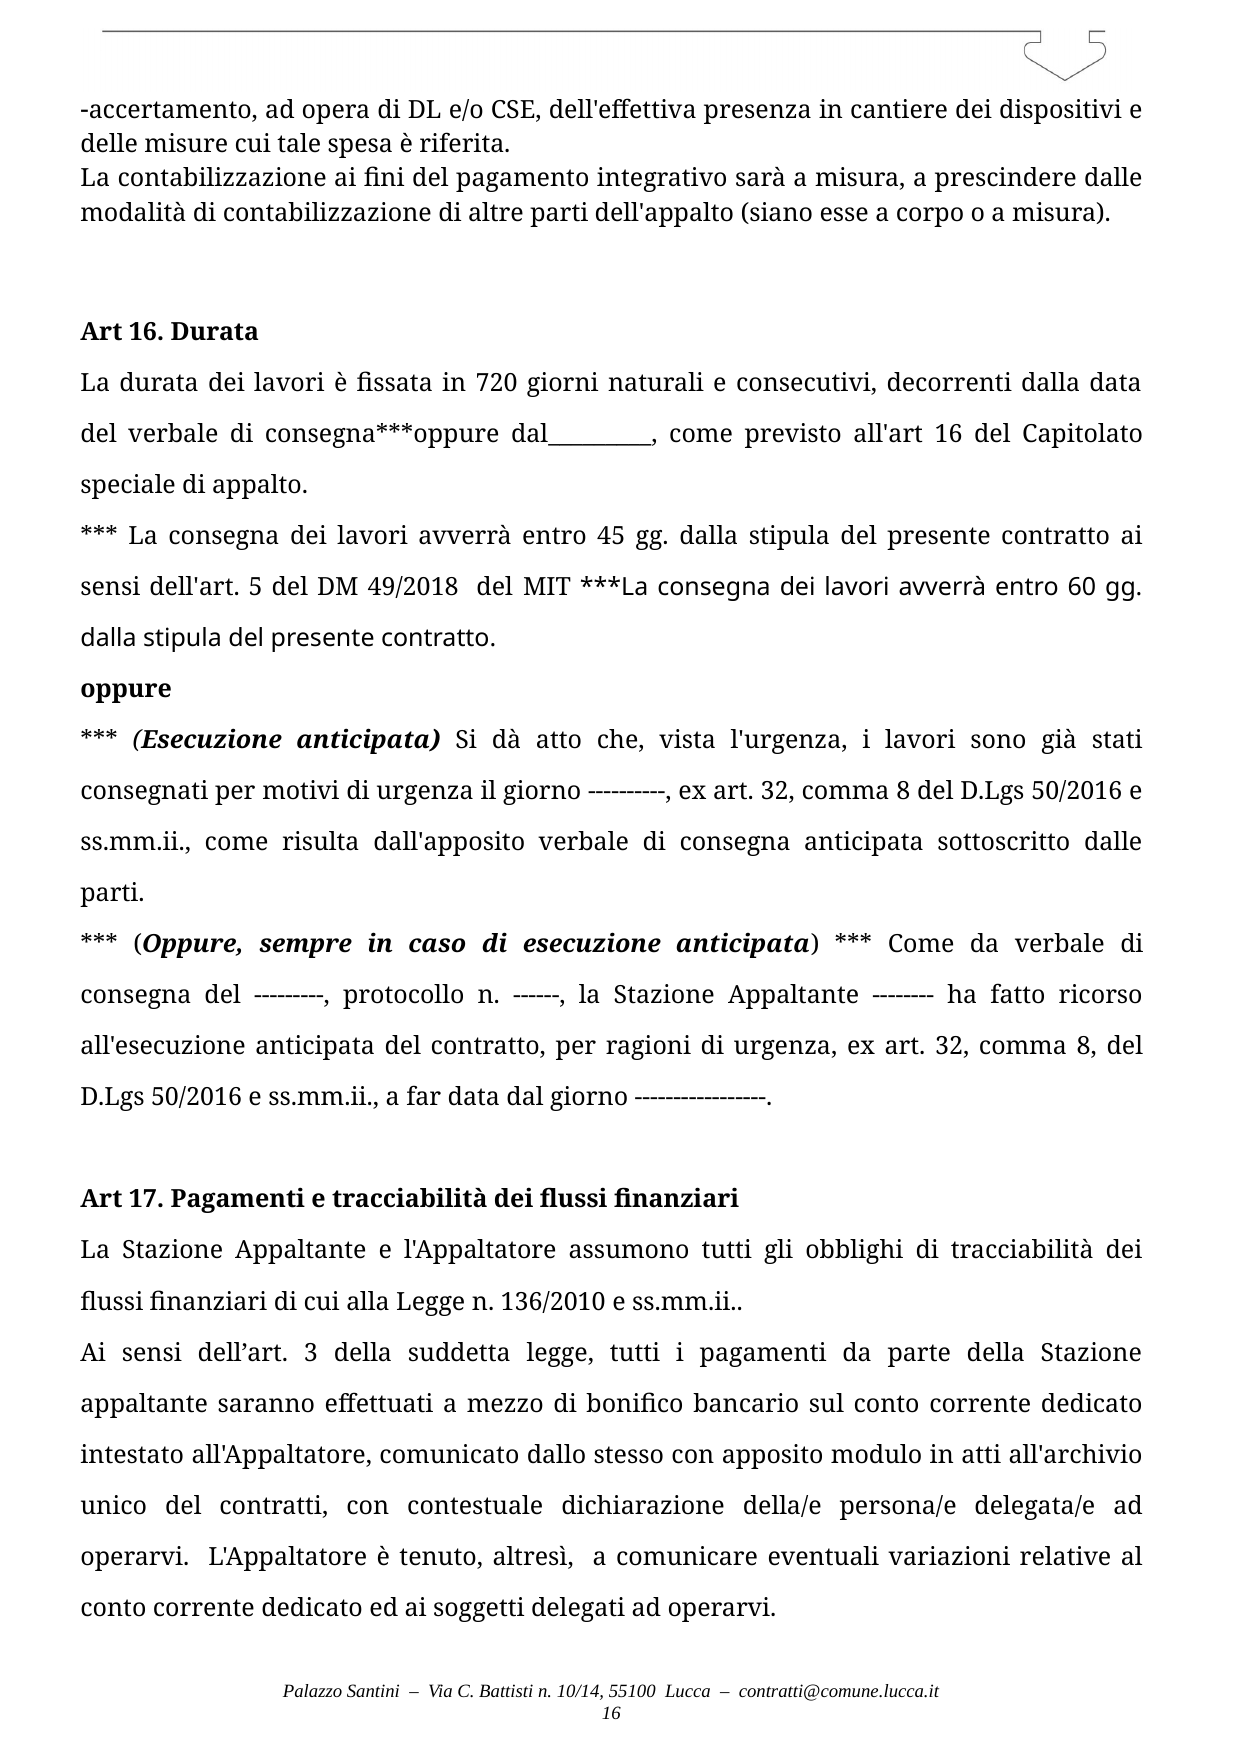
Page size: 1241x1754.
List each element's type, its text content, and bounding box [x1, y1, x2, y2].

text La Stazione Appaltante e l'Appaltatore assumono tutti gli obblighi di tracciabilità dei flussi finanziari di cui alla Legge n. 136/2010 e ss.mm.ii.. [80, 1232, 1144, 1317]
text Art 16. Durata [80, 313, 1144, 347]
text Art 17. Pagamenti e tracciabilità dei flussi finanziari [80, 1181, 1144, 1215]
text *** La consegna dei lavori avverrà entro 45 gg. dalla stipula del presente contratto ai sensi dell'art. 5 del DM 49/2018 del MIT ***La consegna dei lavori avverrà entro 60 gg. dalla stipula del presente contratto. [80, 517, 1144, 654]
text Ai sensi dell’art. 3 della suddetta legge, tutti i pagamenti da parte della Stazione appaltante saranno effettuati a mezzo di bonifico bancario sul conto corrente dedicato intestato all'Appaltatore, comunicato dallo stesso con apposito modulo in atti all'archivio unico del contratti, con contestuale dichiarazione della/e persona/e delegata/e ad operarvi. L'Appaltatore è tenuto, altresì, a comunicare eventuali variazioni relative al conto corrente dedicato ed ai soggetti delegati ad operarvi. [80, 1334, 1144, 1623]
text *** (Oppure, sempre in caso di esecuzione anticipata) *** Come da verbale di consegna del ---------, protocollo n. ------, la Stazione Appaltante -------- ha fatto ricorso all'esecuzione anticipata del contratto, per ragioni di urgenza, ex art. 32, comma 8, del D.Lgs 50/2016 e ss.mm.ii., a far data dal giorno -----------------. [80, 926, 1144, 1113]
text *** (Esecuzione anticipata) Si dà atto che, vista l'urgenza, i lavori sono già stati consegnati per motivi di urgenza il giorno ----------, ex art. 32, comma 8 del D.Lgs 50/2016 e ss.mm.ii., come risulta dall'apposito verbale di consegna anticipata sottoscritto dalle parti. [80, 722, 1144, 909]
text La contabilizzazione ai fini del pagamento integrativo sarà a misura, a prescindere dalle modalità di contabilizzazione di altre parti dell'appalto (siano esse a corpo o a misura). [80, 160, 1144, 228]
text La durata dei lavori è fissata in 720 giorni naturali e consecutivi, decorrenti dalla data del verbale di consegna***oppure dal_________, come previsto all'art 16 del Capitolato speciale di appalto. [80, 364, 1144, 501]
text accertamento, ad opera di DL e/o CSE, dell'effettiva presenza in cantiere dei dispositivi e delle misure cui tale spesa è riferita. [80, 92, 1144, 160]
text oppure [80, 671, 1144, 705]
